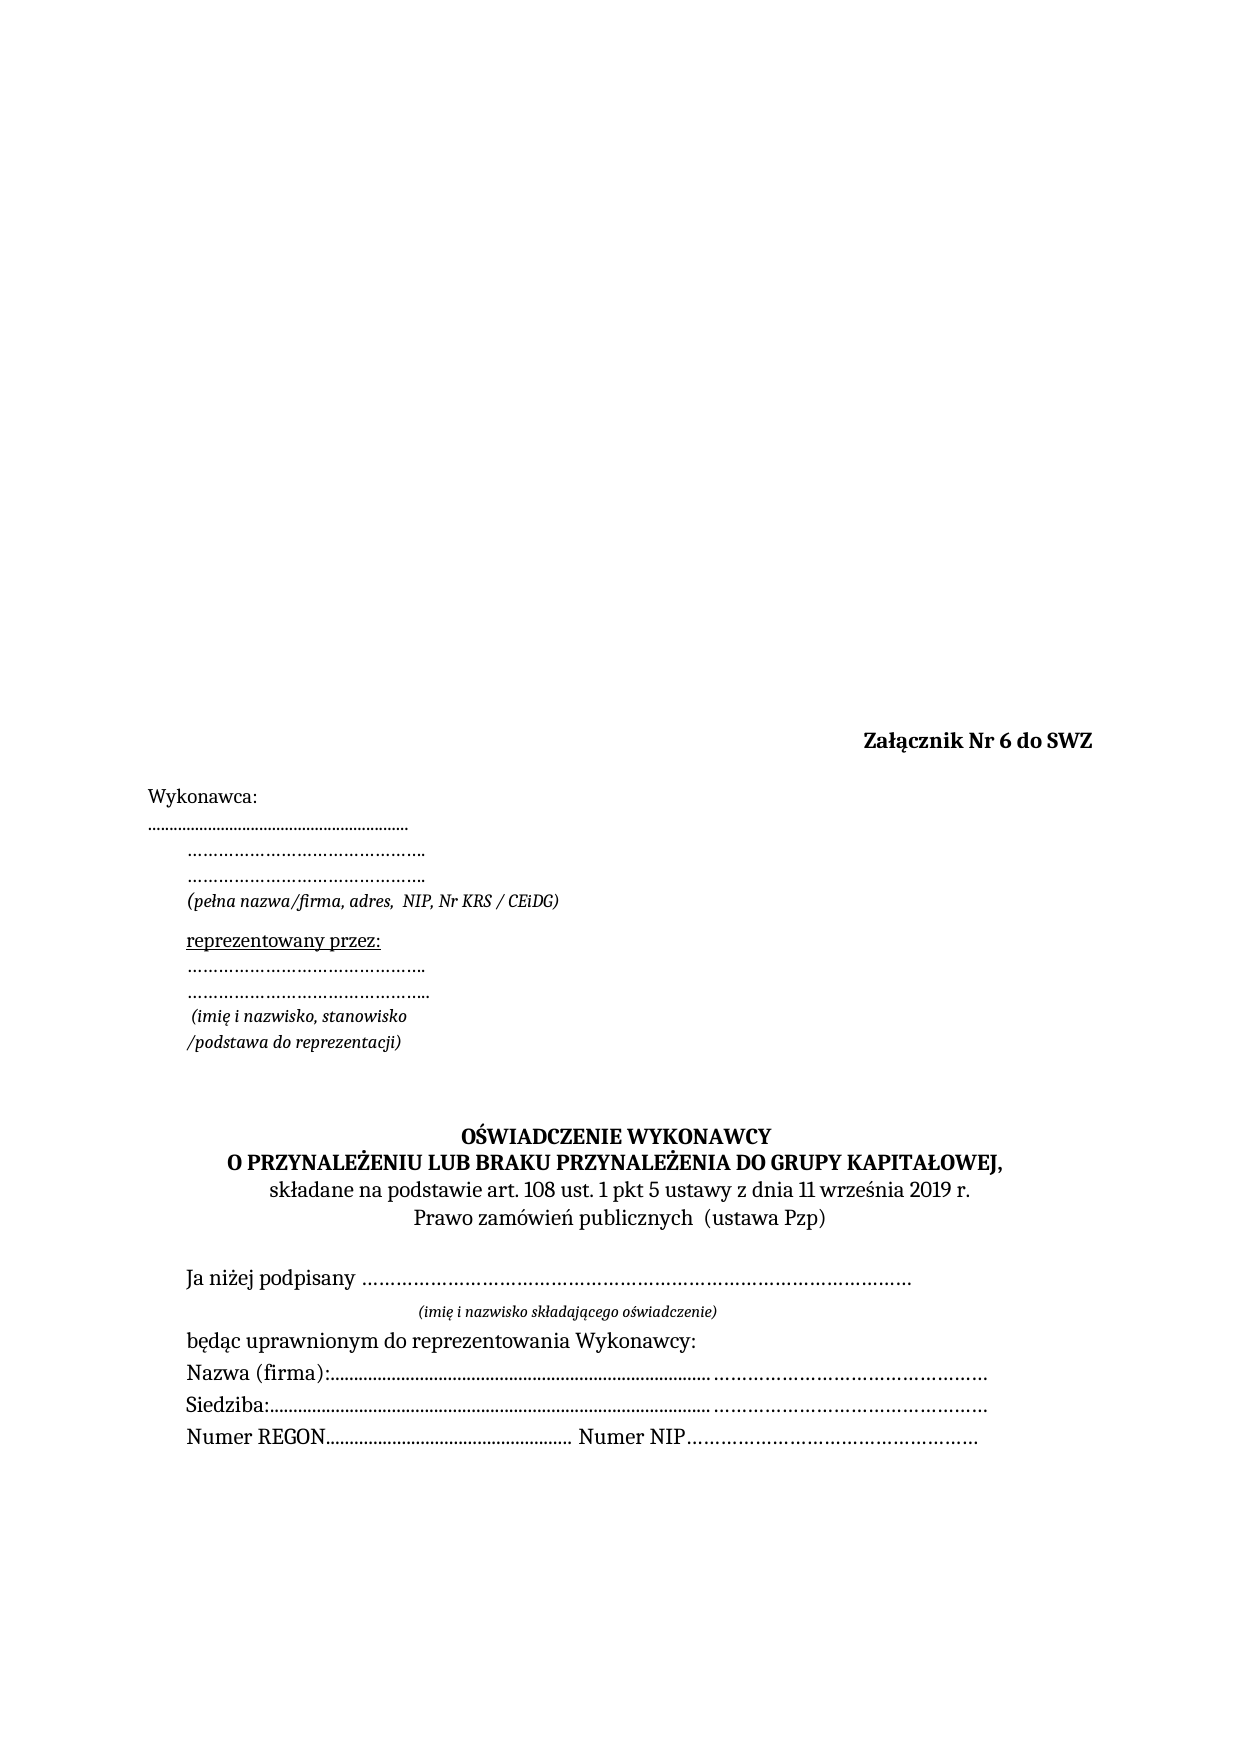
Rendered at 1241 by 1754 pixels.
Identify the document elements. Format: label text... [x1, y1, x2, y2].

subtitle OŚWIADCZENIE WYKONAWCY [148, 1123, 1085, 1150]
text (imię i nazwisko, stanowisko [186, 1005, 1093, 1027]
text O PRZYNALEŻENIU LUB BRAKU PRZYNALEŻENIA DO GRUPY KAPITAŁOWEJ, [148, 1150, 1083, 1176]
text (pełna nazwa/firma, adres, NIP, Nr KRS / CEiDG) [186, 889, 1093, 913]
text ............................................................. [148, 810, 1102, 836]
text ……………………………………….. [186, 980, 1093, 1004]
text ………………………………………. [186, 838, 1093, 862]
text ………………………………………. [186, 863, 1093, 887]
text Załącznik Nr 6 do SWZ [148, 727, 1093, 754]
text Numer REGON Numer NIP…………………………………………… [186, 1424, 1093, 1450]
subtitle Prawo zamówień publicznych (ustawa Pzp) [148, 1205, 1093, 1231]
text Wykonawca: [148, 784, 1102, 808]
subtitle składane na podstawie art. 108 ust. 1 pkt 5 ustawy z dnia 11 września 2019 r. [148, 1177, 1093, 1203]
text /podstawa do reprezentacji) [186, 1032, 1093, 1053]
text ………………………………………. [186, 954, 1093, 978]
text reprezentowany przez: [186, 928, 1093, 952]
text Siedziba: ………………………………………… [186, 1392, 1093, 1418]
subtitle (imię i nazwisko składającego oświadczenie) [186, 1296, 1093, 1323]
subtitle Ja niżej podpisany …………………………………………………………………………………… [186, 1264, 1093, 1291]
text będąc uprawnionym do reprezentowania Wykonawcy: [186, 1328, 1093, 1355]
text Nazwa (firma): ………………………………………… [186, 1360, 1093, 1387]
